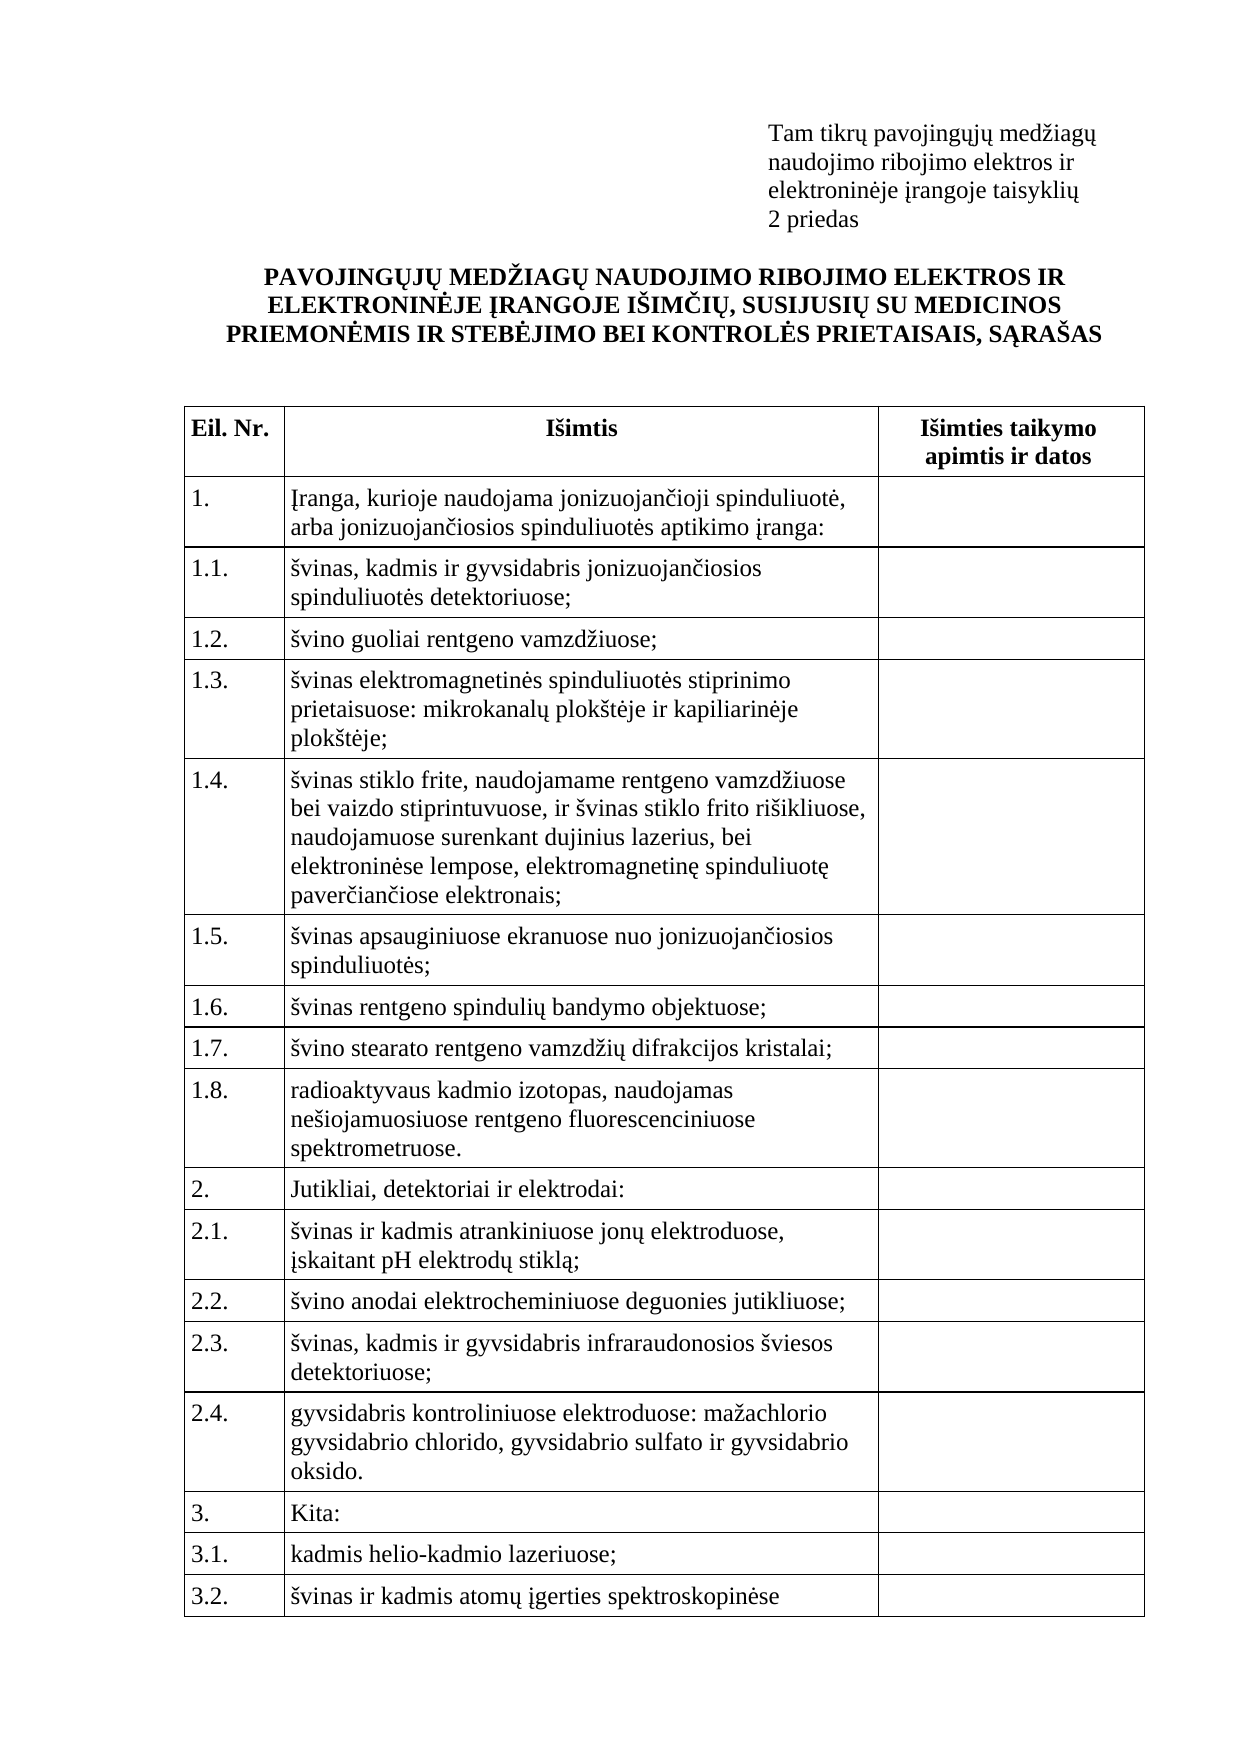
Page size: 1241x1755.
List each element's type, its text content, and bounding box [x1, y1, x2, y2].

table_cell 1. [185, 477, 284, 546]
table_cell 3. [185, 1492, 284, 1532]
table_cell 2. [185, 1168, 284, 1209]
table_cell Jutikliai, detektoriai ir elektrodai: [285, 1168, 878, 1209]
table_cell Kita: [285, 1492, 878, 1532]
table_cell 2.4. [185, 1393, 284, 1491]
table_cell švinas, kadmis ir gyvsidabris jonizuojančiosios spinduliuotės detektoriuose; [285, 548, 878, 617]
table_cell švino anodai elektrocheminiuose deguonies jutikliuose; [285, 1280, 878, 1321]
table_cell švinas ir kadmis atrankiniuose jonų elektroduose, įskaitant pH elektrodų stiklą; [285, 1210, 878, 1279]
table_cell 2.3. [185, 1322, 284, 1391]
table_cell švinas ir kadmis atomų įgerties spektroskopinėse [285, 1575, 878, 1616]
table_cell 3.1. [185, 1533, 284, 1574]
table_cell 1.1. [185, 548, 284, 617]
table_cell [879, 1575, 1144, 1616]
text elektroninėje įrangoje taisyklių [768, 176, 1152, 204]
table_cell 1.5. [185, 915, 284, 985]
table_cell [879, 477, 1144, 546]
table_cell [879, 1168, 1144, 1209]
table_cell švinas apsauginiuose ekranuose nuo jonizuojančiosios spinduliuotės; [285, 915, 878, 985]
text PAVOJINGŲJŲ MEDŽIAGŲ NAUDOJIMO RIBOJIMO ELEKTROS IR ELEKTRONINĖJE ĮRANGOJE IŠIMČIŲ, SUSIJUSIŲ SU MEDICINOS PRIEMONĖMIS IR STEBĖJIMO BEI KONTROLĖS PRIETAISAIS, SĄRAŠAS [177, 262, 1152, 348]
table_cell [879, 618, 1144, 658]
table_cell 2.2. [185, 1280, 284, 1321]
table_cell 2.1. [185, 1210, 284, 1279]
table_cell [879, 759, 1144, 914]
table_cell švinas elektromagnetinės spinduliuotės stiprinimo prietaisuose: mikrokanalų plokštėje ir kapiliarinėje plokštėje; [285, 660, 878, 758]
table_cell [879, 1280, 1144, 1321]
table_cell radioaktyvaus kadmio izotopas, naudojamas nešiojamuosiuose rentgeno fluorescenciniuose spektrometruose. [285, 1069, 878, 1167]
table_cell [879, 1533, 1144, 1574]
table_cell [879, 986, 1144, 1026]
text naudojimo ribojimo elektros ir [768, 147, 1152, 176]
table_cell [879, 915, 1144, 985]
table_cell 1.6. [185, 986, 284, 1026]
table_cell švinas rentgeno spindulių bandymo objektuose; [285, 986, 878, 1026]
text Tam tikrų pavojingųjų medžiagų [768, 118, 1152, 147]
table_cell švino stearato rentgeno vamzdžių difrakcijos kristalai; [285, 1028, 878, 1068]
table_cell švinas stiklo frite, naudojamame rentgeno vamzdžiuose bei vaizdo stiprintuvuose, ir švinas stiklo frito rišikliuose, naudojamuose surenkant dujinius lazerius, bei elektroninėse lempose, elektromagnetinę spinduliuotę paverčiančiose elektronais; [285, 759, 878, 914]
table_cell 1.7. [185, 1028, 284, 1068]
table_header Eil. Nr. [185, 407, 284, 476]
table_header Išimties taikymo apimtis ir datos [879, 407, 1144, 476]
text 2 priedas [768, 204, 1152, 233]
table_cell 1.4. [185, 759, 284, 914]
table_cell 1.8. [185, 1069, 284, 1167]
table_cell [879, 1492, 1144, 1532]
table_cell [879, 1393, 1144, 1491]
table_cell 3.2. [185, 1575, 284, 1616]
table_cell švinas, kadmis ir gyvsidabris infraraudonosios šviesos detektoriuose; [285, 1322, 878, 1391]
table_cell [879, 1210, 1144, 1279]
table_cell 1.3. [185, 660, 284, 758]
table_cell [879, 1069, 1144, 1167]
table_cell [879, 1028, 1144, 1068]
table_header Išimtis [285, 407, 878, 476]
table_cell švino guoliai rentgeno vamzdžiuose; [285, 618, 878, 658]
table_cell [879, 548, 1144, 617]
table_cell Įranga, kurioje naudojama jonizuojančioji spinduliuotė, arba jonizuojančiosios spinduliuotės aptikimo įranga: [285, 477, 878, 546]
table_cell gyvsidabris kontroliniuose elektroduose: mažachlorio gyvsidabrio chlorido, gyvsidabrio sulfato ir gyvsidabrio oksido. [285, 1393, 878, 1491]
table_cell 1.2. [185, 618, 284, 658]
table_cell kadmis helio-kadmio lazeriuose; [285, 1533, 878, 1574]
table_cell [879, 660, 1144, 758]
table_cell [879, 1322, 1144, 1391]
